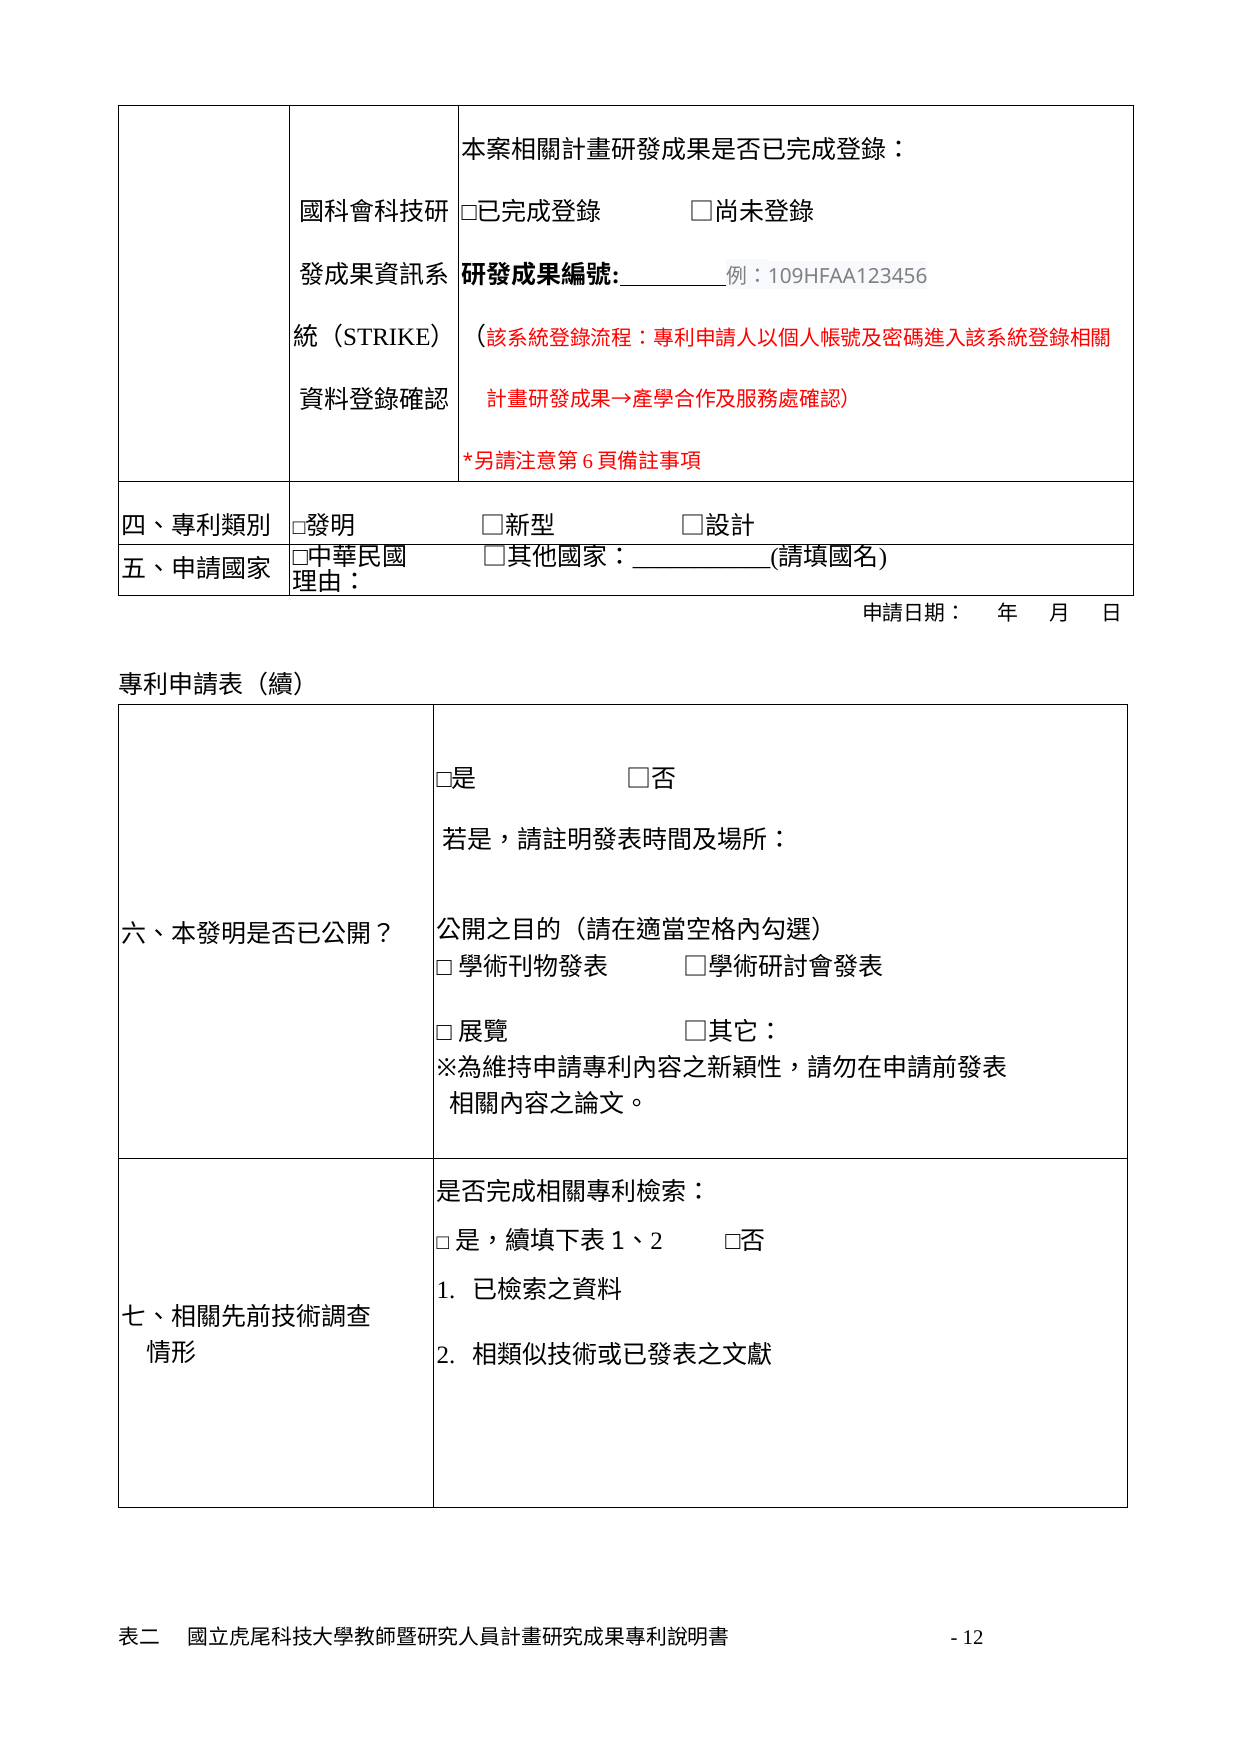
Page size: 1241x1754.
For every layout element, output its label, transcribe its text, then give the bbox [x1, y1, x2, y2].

text 申請日期： 年 月 日 [118, 596, 1122, 626]
table_header 六、本發明是否已公開？ [119, 705, 433, 1158]
table_cell 七、相關先前技術調查 情形 [119, 1159, 433, 1507]
table_cell □發明 □新型 □設計 [290, 482, 1133, 544]
table_cell 國科會科技研發成果資訊系統（STRIKE）資料登錄確認 [290, 106, 458, 481]
table_cell [119, 106, 289, 481]
table_cell 四、專利類別 [119, 482, 289, 544]
table_header □是 □否 若是，請註明發表時間及場所： 公開之目的（請在適當空格內勾選） □ 學術刊物發表 □學術研討會發表 □ 展覽 □其它： ※為維持申請專利內容之新穎性，請勿在申請前發表 相關內容之論文。 [434, 705, 1127, 1158]
table_cell 是否完成相關專利檢索： □ 是，續填下表1、2 □否 已檢索之資料 相類似技術或已發表之文獻 [434, 1159, 1127, 1507]
table_cell 五、申請國家 [119, 545, 289, 595]
table_cell 本案相關計畫研發成果是否已完成登錄： □已完成登錄 □尚未登錄 研發成果編號: 例：109HFAA123456 （該系統登錄流程：專利申請人以個人帳號及密碼進入該系統登錄相關計畫研發成果→產學合作及服務處確認） *另請注意第6頁備註事項 [459, 106, 1133, 481]
text 專利申請表（續） [118, 641, 1122, 704]
table_cell □中華民國 □其他國家：___________(請填國名) 理由： [290, 545, 1133, 595]
